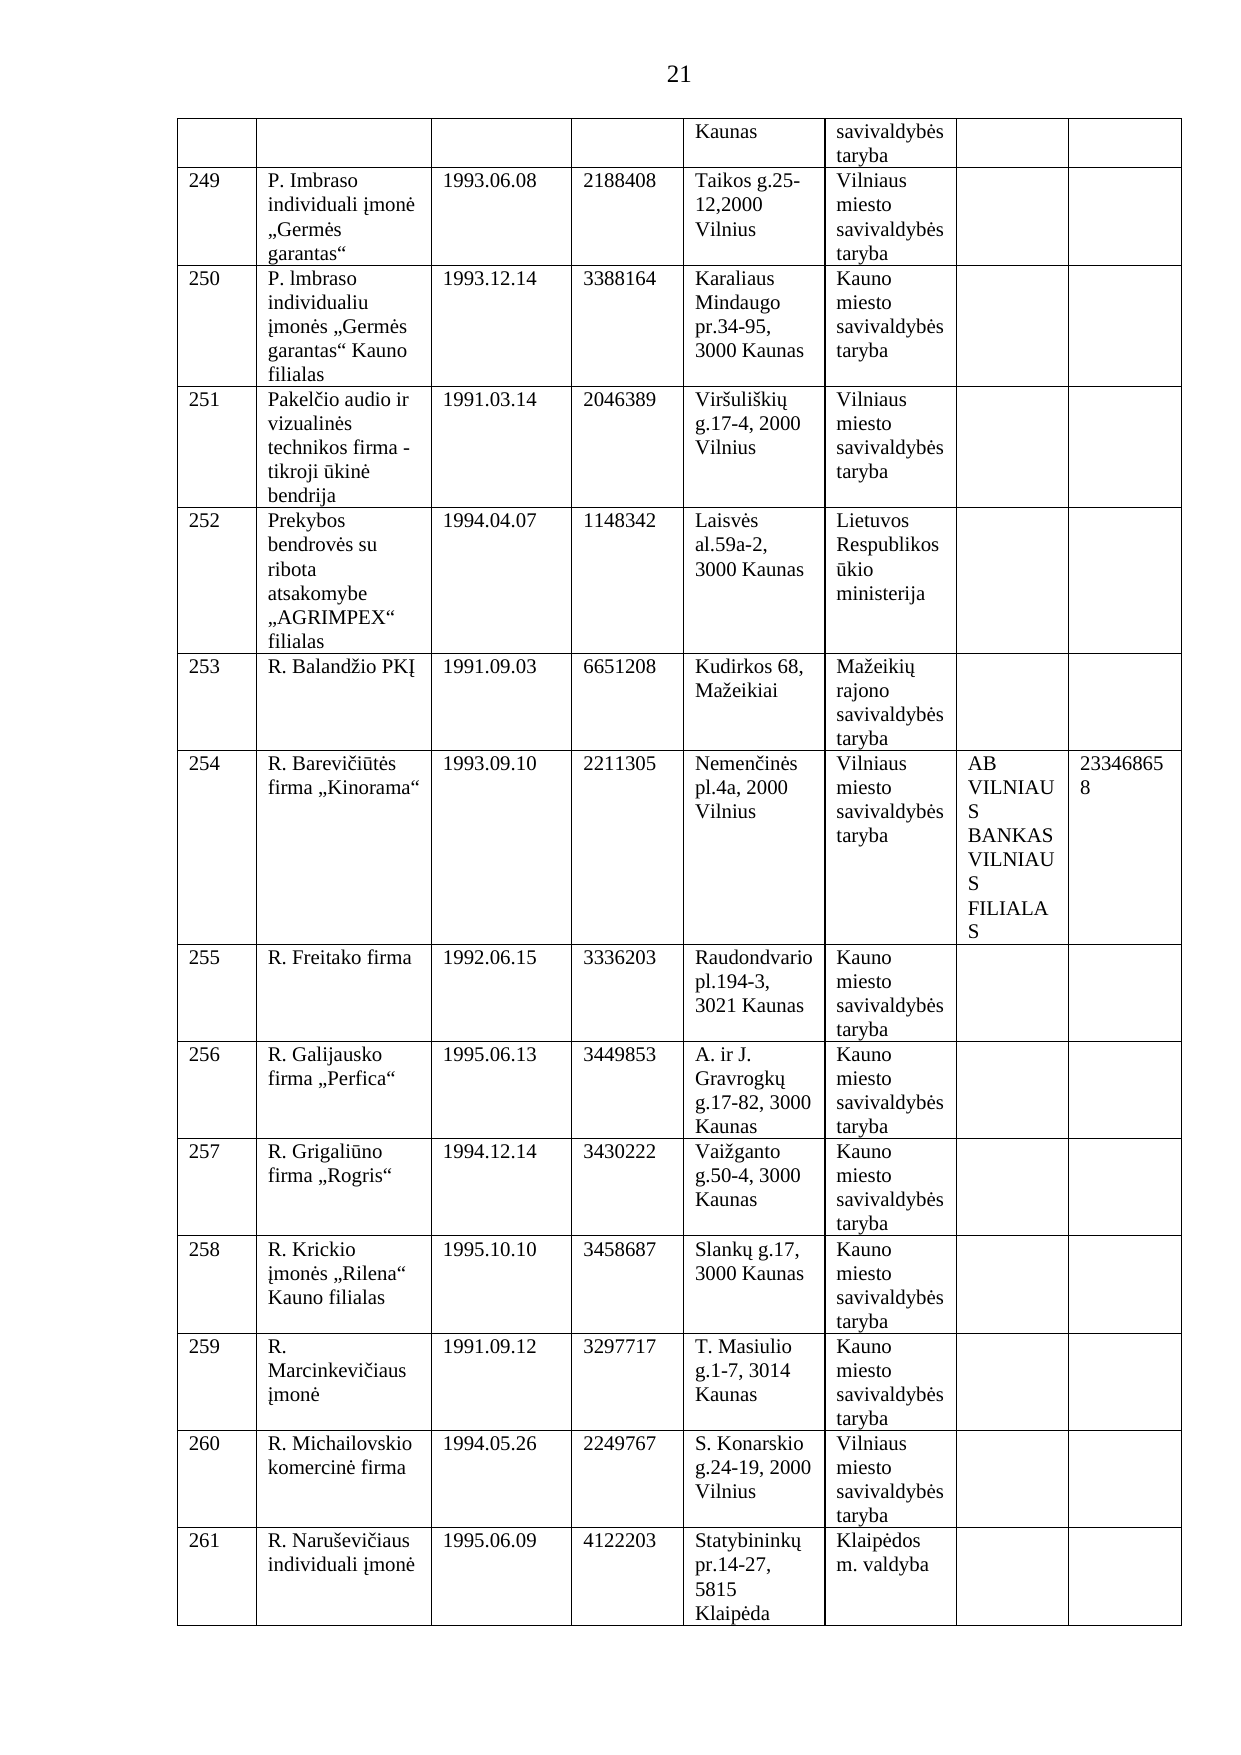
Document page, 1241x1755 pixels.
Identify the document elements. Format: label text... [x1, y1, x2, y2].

table_cell 256 [178, 1042, 256, 1138]
table_cell 259 [178, 1334, 256, 1430]
table_cell 3449853 [572, 1042, 683, 1138]
table_cell Taikos g.25-12,2000 Vilnius [684, 168, 824, 264]
table_cell 1993.12.14 [432, 266, 571, 386]
table_cell 1994.05.26 [432, 1431, 571, 1527]
table_cell R. Barevičiūtės firma „Kinorama“ [257, 751, 431, 943]
table_cell R. Galijausko firma „Perfica“ [257, 1042, 431, 1138]
table_cell Prekybos bendrovės su ribota atsakomybe „AGRIMPEX“ filialas [257, 508, 431, 653]
table_cell Viršuliškių g.17-4, 2000 Vilnius [684, 387, 824, 507]
table_cell R. Krickio įmonės „Rilena“ Kauno filialas [257, 1236, 431, 1333]
table_cell 257 [178, 1139, 256, 1235]
table_cell [1069, 654, 1181, 750]
table_cell Mažeikių rajono savivaldybės taryba [826, 654, 956, 750]
table_cell Kauno miesto savivaldybės taryba [826, 1334, 956, 1430]
table_cell 2249767 [572, 1431, 683, 1527]
table_cell [432, 119, 571, 167]
table_cell 3430222 [572, 1139, 683, 1235]
table_cell Laisvės al.59a-2, 3000 Kaunas [684, 508, 824, 653]
table_cell R. Naruševičiaus individuali įmonė [257, 1528, 431, 1624]
table_cell [957, 266, 1068, 386]
table_cell 1148342 [572, 508, 683, 653]
table_cell [1069, 1431, 1181, 1527]
table_cell 254 [178, 751, 256, 943]
table_cell 3388164 [572, 266, 683, 386]
table_cell [957, 168, 1068, 264]
table_cell [957, 1528, 1068, 1624]
table_cell Karaliaus Mindaugo pr.34-95, 3000 Kaunas [684, 266, 824, 386]
table_cell Vilniaus miesto savivaldybės taryba [826, 751, 956, 943]
table_cell Pakelčio audio ir vizualinės technikos firma -tikroji ūkinė bendrija [257, 387, 431, 507]
table_cell 1991.09.03 [432, 654, 571, 750]
table_cell 1995.10.10 [432, 1236, 571, 1333]
table_cell [1069, 387, 1181, 507]
table_cell 3297717 [572, 1334, 683, 1430]
table_cell [957, 1042, 1068, 1138]
table_cell [1069, 119, 1181, 167]
table_cell [1069, 508, 1181, 653]
table_cell Statybininkų pr.14-27, 5815 Klaipėda [684, 1528, 824, 1624]
table_cell 261 [178, 1528, 256, 1624]
table_cell Klaipėdos m. valdyba [826, 1528, 956, 1624]
table_cell 1995.06.09 [432, 1528, 571, 1624]
table_cell [957, 508, 1068, 653]
table_cell S. Konarskio g.24-19, 2000 Vilnius [684, 1431, 824, 1527]
table_cell [572, 119, 683, 167]
table_cell P. Imbraso individuali įmonė „Germės garantas“ [257, 168, 431, 264]
table_cell [957, 945, 1068, 1041]
table_cell 255 [178, 945, 256, 1041]
table_cell 1991.09.12 [432, 1334, 571, 1430]
table_cell Kauno miesto savivaldybės taryba [826, 1236, 956, 1333]
table_cell 253 [178, 654, 256, 750]
table_cell [1069, 1139, 1181, 1235]
table_cell 6651208 [572, 654, 683, 750]
table_cell Vilniaus miesto savivaldybės taryba [826, 1431, 956, 1527]
table_cell [957, 1334, 1068, 1430]
table_cell Kauno miesto savivaldybės taryba [826, 1042, 956, 1138]
table_cell [178, 119, 256, 167]
table_cell 2188408 [572, 168, 683, 264]
table_cell Vilniaus miesto savivaldybės taryba [826, 387, 956, 507]
table_cell 252 [178, 508, 256, 653]
table_cell 250 [178, 266, 256, 386]
table_cell [1069, 1042, 1181, 1138]
table_cell [1069, 266, 1181, 386]
table_cell [957, 1139, 1068, 1235]
table_cell Kauno miesto savivaldybės taryba [826, 1139, 956, 1235]
table_cell Raudondvario pl.194-3, 3021 Kaunas [684, 945, 824, 1041]
table_cell P. lmbraso individualiu įmonės „Germės garantas“ Kauno filialas [257, 266, 431, 386]
table_cell 1991.03.14 [432, 387, 571, 507]
table_cell R. Marcinkevičiaus įmonė [257, 1334, 431, 1430]
table_cell [1069, 168, 1181, 264]
table_cell 4122203 [572, 1528, 683, 1624]
table_cell [957, 1431, 1068, 1527]
table_cell T. Masiulio g.1-7, 3014 Kaunas [684, 1334, 824, 1430]
table_cell R. Michailovskio komercinė firma [257, 1431, 431, 1527]
table_cell [1069, 1334, 1181, 1430]
table_cell 1992.06.15 [432, 945, 571, 1041]
table_cell Vilniaus miesto savivaldybės taryba [826, 168, 956, 264]
table_cell 1994.12.14 [432, 1139, 571, 1235]
table_cell Kauno miesto savivaldybės taryba [826, 945, 956, 1041]
table_cell [1069, 945, 1181, 1041]
table_cell Nemenčinės pl.4a, 2000 Vilnius [684, 751, 824, 943]
table_cell Kudirkos 68, Mažeikiai [684, 654, 824, 750]
table_cell R. Freitako firma [257, 945, 431, 1041]
table_cell R. Balandžio PKĮ [257, 654, 431, 750]
table_cell 3458687 [572, 1236, 683, 1333]
table_cell Slankų g.17, 3000 Kaunas [684, 1236, 824, 1333]
table_cell [957, 387, 1068, 507]
table_cell AB VILNIAUS BANKAS VILNIAUS FILIALAS [957, 751, 1068, 943]
table_cell R. Grigaliūno firma „Rogris“ [257, 1139, 431, 1235]
table_cell 3336203 [572, 945, 683, 1041]
table_cell 260 [178, 1431, 256, 1527]
table_cell 233468658 [1069, 751, 1181, 943]
table_cell 2211305 [572, 751, 683, 943]
table_cell 251 [178, 387, 256, 507]
table_cell 2046389 [572, 387, 683, 507]
table_cell [1069, 1528, 1181, 1624]
table_cell 1993.09.10 [432, 751, 571, 943]
table_cell [957, 1236, 1068, 1333]
table_cell Kaunas [684, 119, 824, 167]
table_cell 1995.06.13 [432, 1042, 571, 1138]
table_cell 258 [178, 1236, 256, 1333]
table_cell [957, 119, 1068, 167]
table_cell [1069, 1236, 1181, 1333]
table_cell A. ir J. Gravrogkų g.17-82, 3000 Kaunas [684, 1042, 824, 1138]
table_cell 1994.04.07 [432, 508, 571, 653]
table_cell [957, 654, 1068, 750]
table_cell [257, 119, 431, 167]
table_cell savivaldybės taryba [826, 119, 956, 167]
table_cell Kauno miesto savivaldybės taryba [826, 266, 956, 386]
table_cell 249 [178, 168, 256, 264]
table_cell Lietuvos Respublikos ūkio ministerija [826, 508, 956, 653]
table_cell 1993.06.08 [432, 168, 571, 264]
table_cell Vaižganto g.50-4, 3000 Kaunas [684, 1139, 824, 1235]
